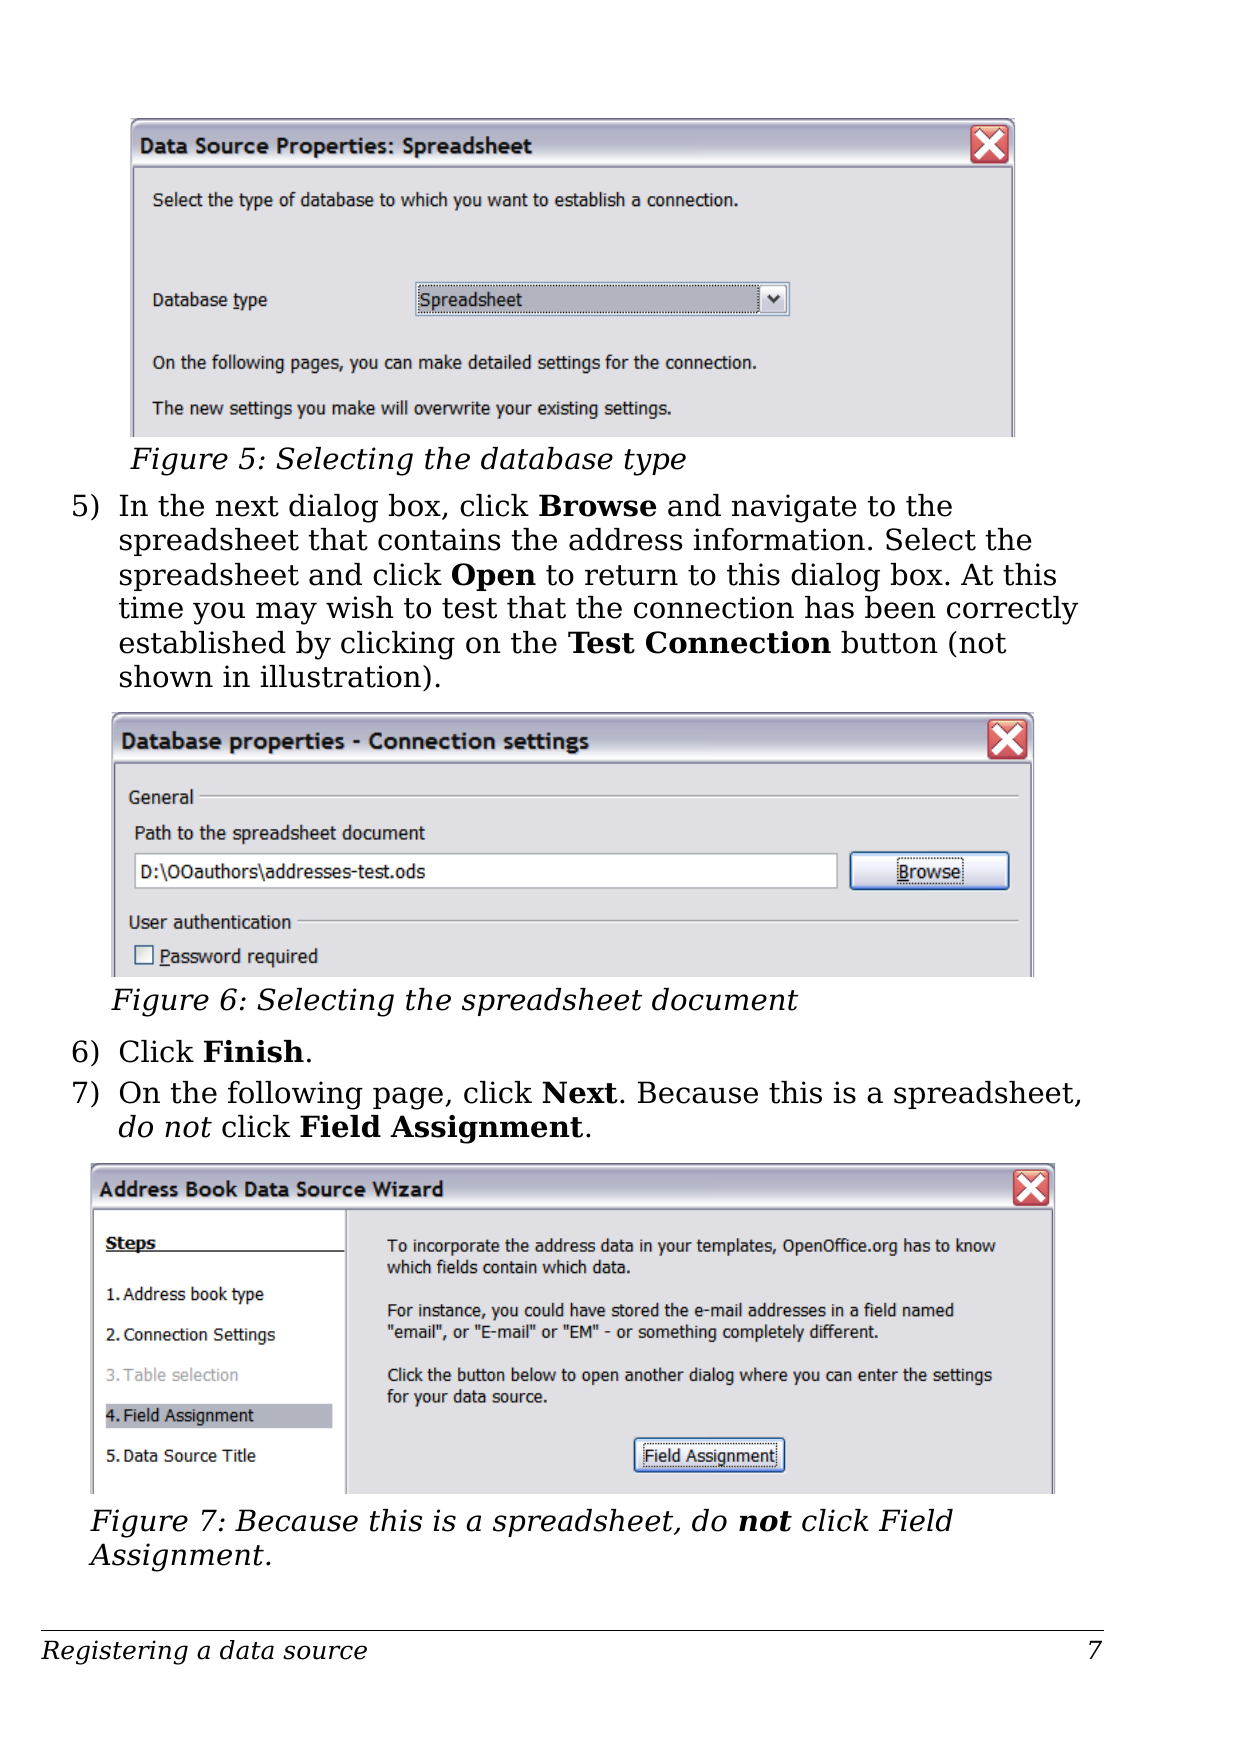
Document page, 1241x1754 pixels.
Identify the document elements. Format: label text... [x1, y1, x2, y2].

text Figure 6: Selecting the spreadsheet document [112, 983, 1034, 1017]
list On the following page, click Next. Because this is a spreadsheet, do not click Field Assignment. [100, 1076, 1104, 1144]
list In the next dialog box, click Browse and navigate to the spreadsheet that contains the address information. Select the spreadsheet and click Open to return to this dialog box. At this time you may wish to test that the connection has been correctly established by clicking on the Test Connection button (not shown in illustration). [100, 489, 1104, 694]
picture [111, 712, 1035, 977]
list Click Finish. [100, 1036, 1104, 1070]
picture [130, 118, 1016, 437]
text Figure 7: Because this is a spreadsheet, do not click Field Assignment. [91, 1504, 1055, 1572]
text Figure 5: Selecting the database type [131, 442, 1015, 476]
picture [90, 1163, 1056, 1494]
